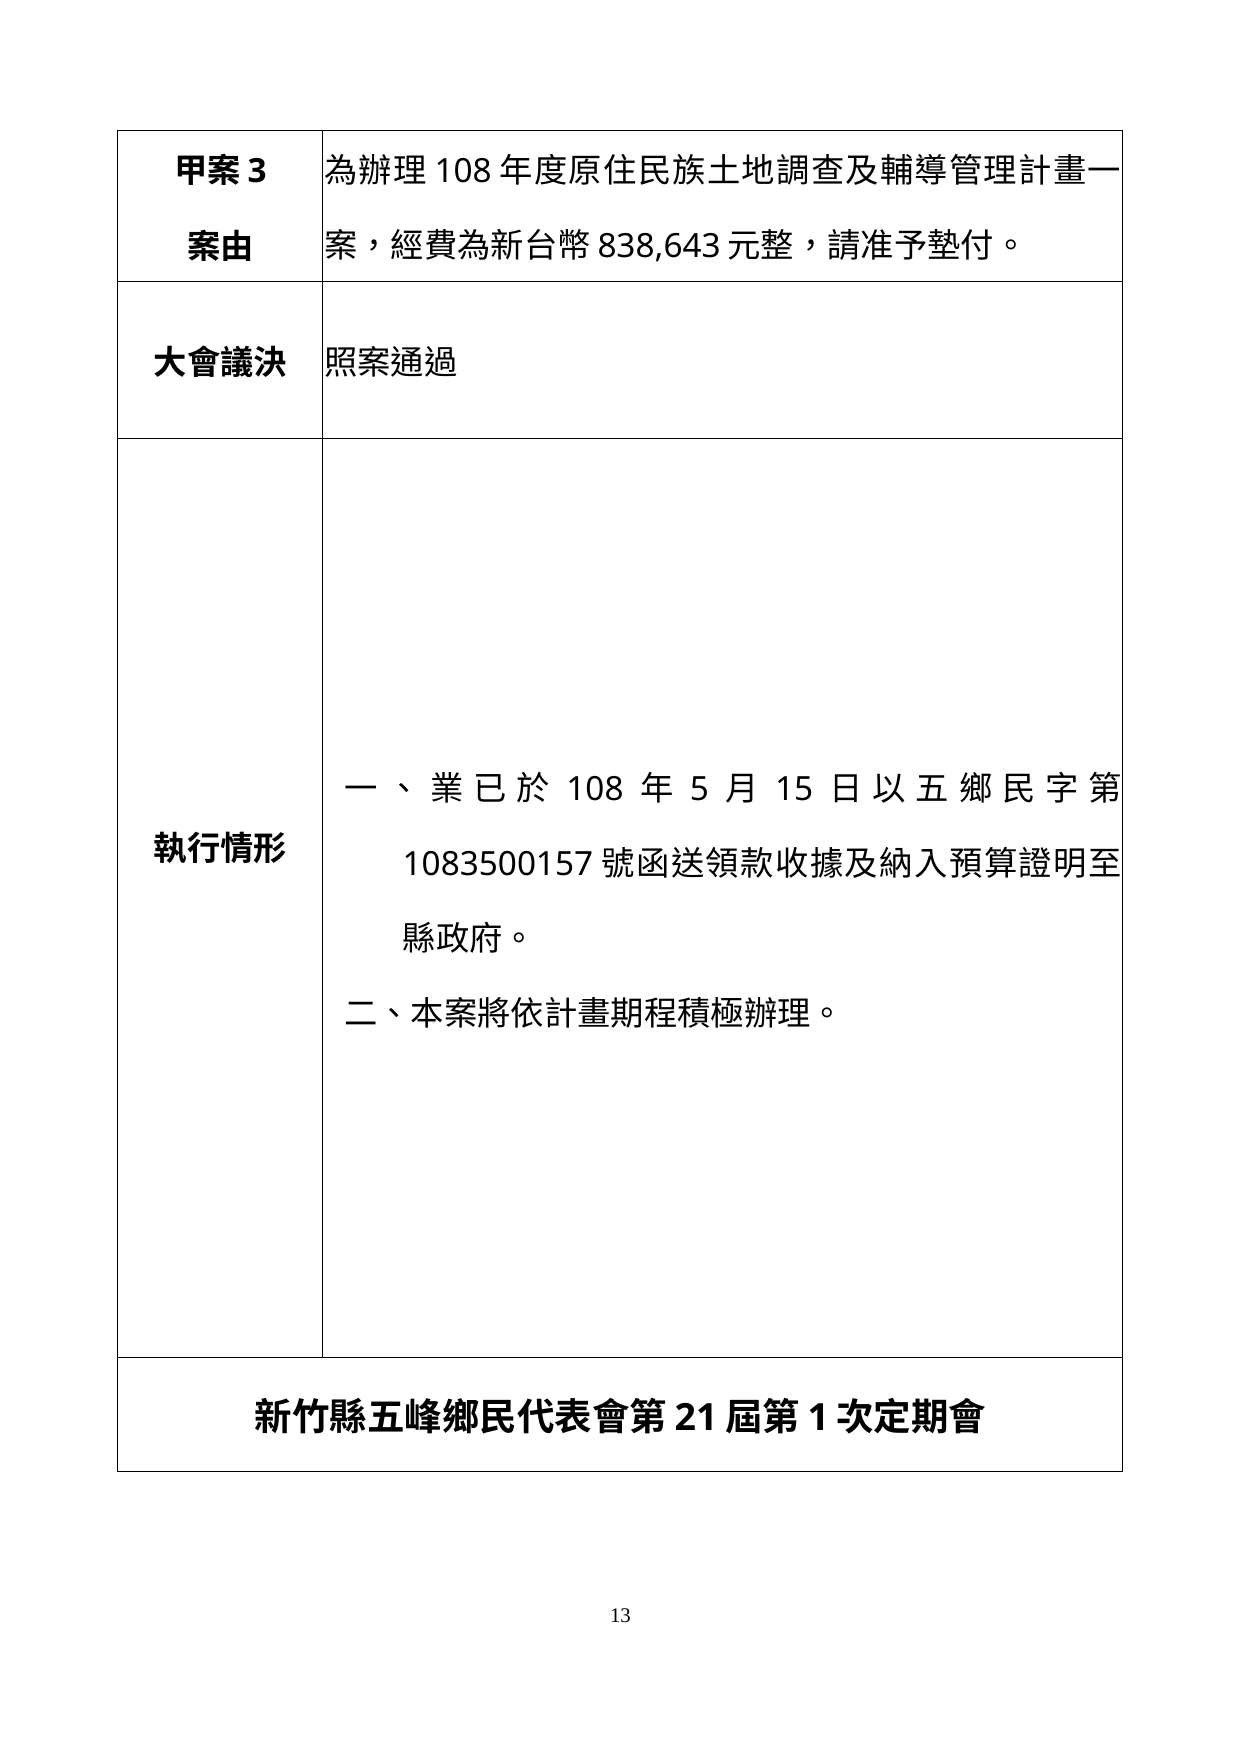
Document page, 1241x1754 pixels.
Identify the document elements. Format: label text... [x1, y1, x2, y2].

table_cell 一、業已於108年5月15日以五鄉民字第1083500157號函送領款收據及納入預算證明至縣政府。 二、本案將依計畫期程積極辦理。 [323, 439, 1122, 1357]
table_cell 照案通過 [323, 282, 1122, 438]
table_cell 大會議決 [118, 282, 322, 438]
table_cell [109, 438, 117, 1357]
table_cell 新竹縣五峰鄉民代表會第21屆第1次定期會 [118, 1358, 1122, 1471]
table_cell [109, 1357, 117, 1471]
table_cell 為辦理108年度原住民族土地調查及輔導管理計畫一案，經費為新台幣838,643元整，請准予墊付。 [323, 131, 1122, 281]
table_cell 甲案3 案由 [118, 131, 322, 281]
table_cell [109, 281, 117, 438]
table_cell 執行情形 [118, 439, 322, 1357]
table_cell [109, 130, 117, 281]
